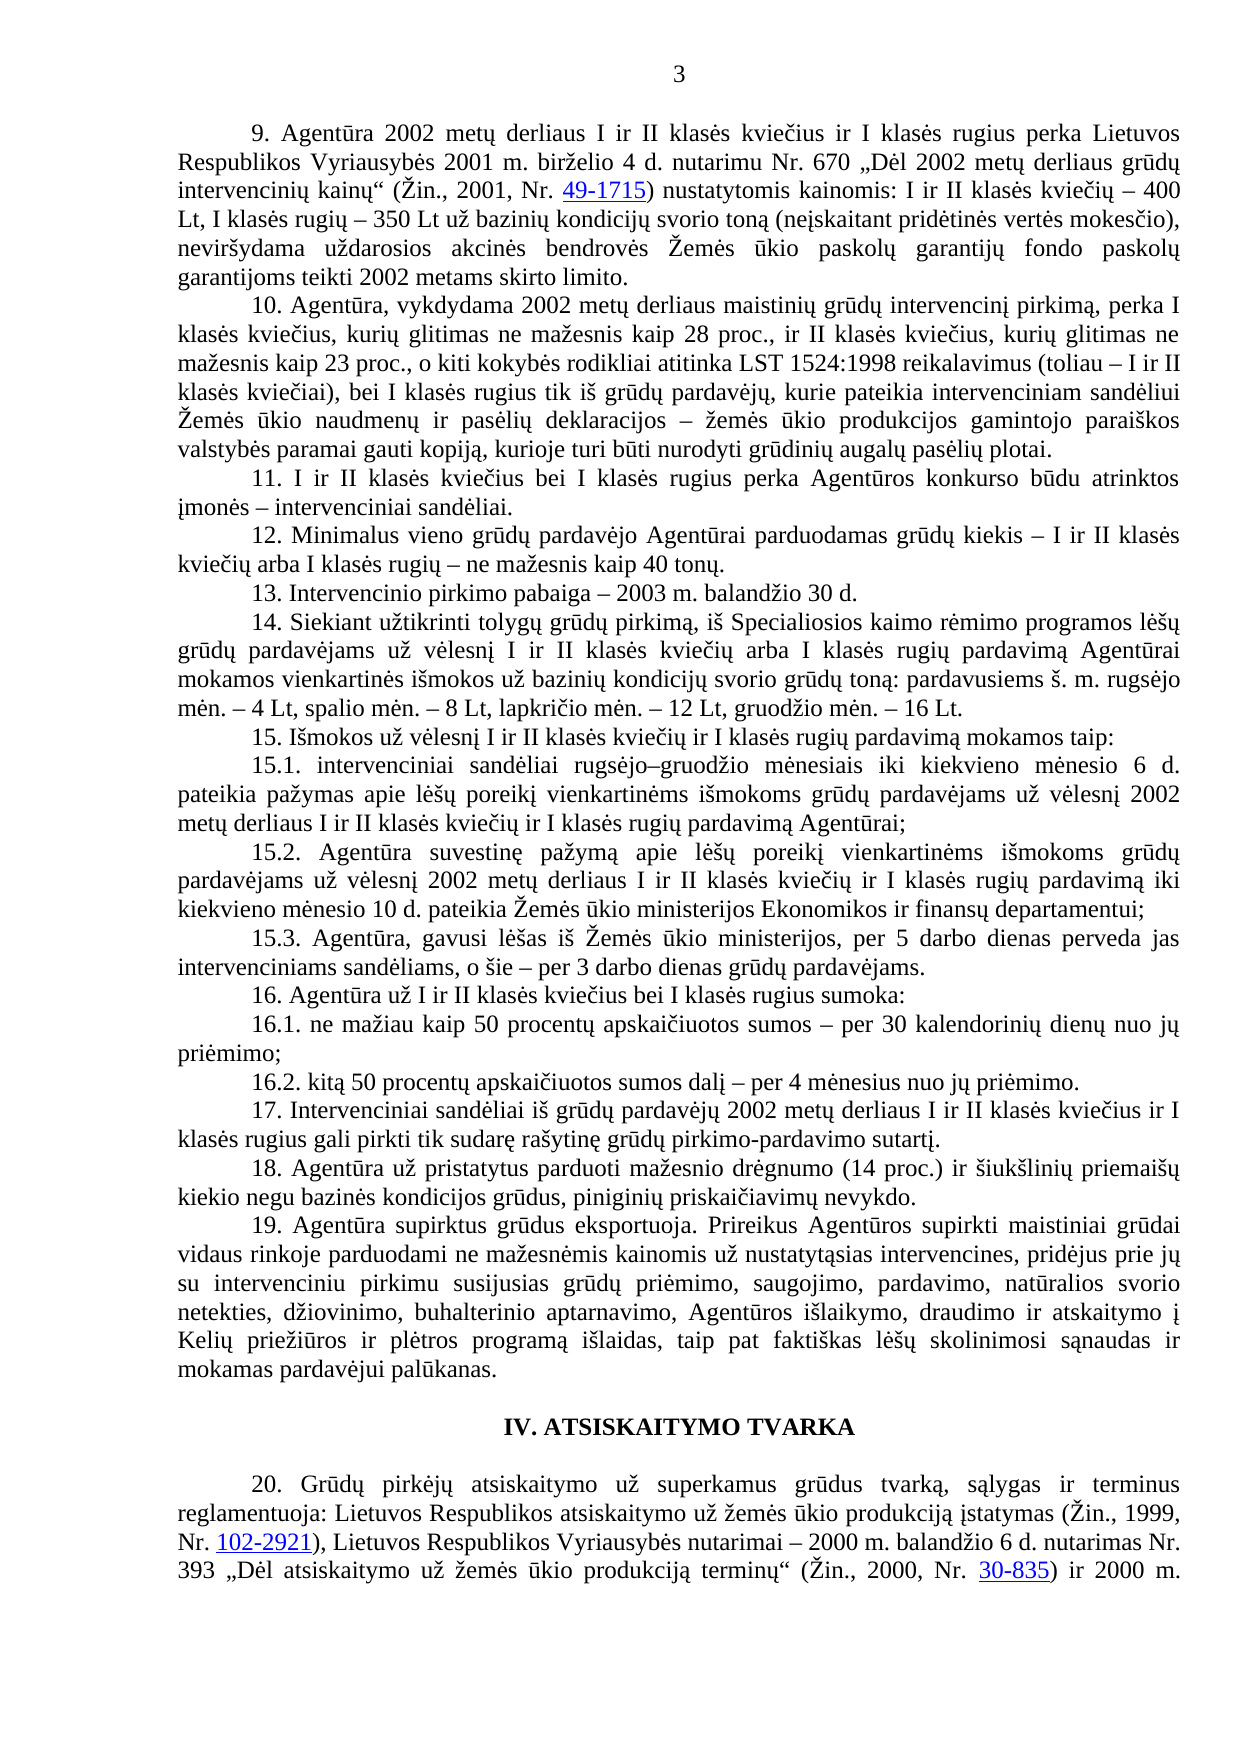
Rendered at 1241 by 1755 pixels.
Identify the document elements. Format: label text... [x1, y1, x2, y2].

text 12. Minimalus vieno grūdų pardavėjo Agentūrai parduodamas grūdų kiekis – I ir II klasės kviečių arba I klasės rugių – ne mažesnis kaip 40 tonų. [177, 521, 1181, 578]
text IV. ATSISKAITYMO TVARKA [177, 1412, 1181, 1441]
text 18. Agentūra už pristatytus parduoti mažesnio drėgnumo (14 proc.) ir šiukšlinių priemaišų kiekio negu bazinės kondicijos grūdus, piniginių priskaičiavimų nevykdo. [177, 1153, 1181, 1211]
text 20. Grūdų pirkėjų atsiskaitymo už superkamus grūdus tvarką, sąlygas ir terminus reglamentuoja: Lietuvos Respublikos atsiskaitymo už žemės ūkio produkciją įstatymas (Žin., 1999, Nr. 102-2921), Lietuvos Respublikos Vyriausybės nutarimai – 2000 m. balandžio 6 d. nutarimas Nr. 393 „Dėl atsiskaitymo už žemės ūkio produkciją terminų“ (Žin., 2000, Nr. 30-835) ir 2000 m. [177, 1469, 1181, 1584]
text 19. Agentūra supirktus grūdus eksportuoja. Prireikus Agentūros supirkti maistiniai grūdai vidaus rinkoje parduodami ne mažesnėmis kainomis už nustatytąsias intervencines, pridėjus prie jų su intervenciniu pirkimu susijusias grūdų priėmimo, saugojimo, pardavimo, natūralios svorio netekties, džiovinimo, buhalterinio aptarnavimo, Agentūros išlaikymo, draudimo ir atskaitymo į Kelių priežiūros ir plėtros programą išlaidas, taip pat faktiškas lėšų skolinimosi sąnaudas ir mokamas pardavėjui palūkanas. [177, 1211, 1181, 1383]
text 16. Agentūra už I ir II klasės kviečius bei I klasės rugius sumoka: [177, 981, 1181, 1009]
text 14. Siekiant užtikrinti tolygų grūdų pirkimą, iš Specialiosios kaimo rėmimo programos lėšų grūdų pardavėjams už vėlesnį I ir II klasės kviečių arba I klasės rugių pardavimą Agentūrai mokamos vienkartinės išmokos už bazinių kondicijų svorio grūdų toną: pardavusiems š. m. rugsėjo mėn. – 4 Lt, spalio mėn. – 8 Lt, lapkričio mėn. – 12 Lt, gruodžio mėn. – 16 Lt. [177, 607, 1181, 722]
text 16.2. kitą 50 procentų apskaičiuotos sumos dalį – per 4 mėnesius nuo jų priėmimo. [177, 1067, 1181, 1096]
text 10. Agentūra, vykdydama 2002 metų derliaus maistinių grūdų intervencinį pirkimą, perka I klasės kviečius, kurių glitimas ne mažesnis kaip 28 proc., ir II klasės kviečius, kurių glitimas ne mažesnis kaip 23 proc., o kiti kokybės rodikliai atitinka LST 1524:1998 reikalavimus (toliau – I ir II klasės kviečiai), bei I klasės rugius tik iš grūdų pardavėjų, kurie pateikia intervenciniam sandėliui Žemės ūkio naudmenų ir pasėlių deklaracijos – žemės ūkio produkcijos gamintojo paraiškos valstybės paramai gauti kopiją, kurioje turi būti nurodyti grūdinių augalų pasėlių plotai. [177, 291, 1181, 463]
text 9. Agentūra 2002 metų derliaus I ir II klasės kviečius ir I klasės rugius perka Lietuvos Respublikos Vyriausybės 2001 m. birželio 4 d. nutarimu Nr. 670 „Dėl 2002 metų derliaus grūdų intervencinių kainų“ (Žin., 2001, Nr. 49-1715) nustatytomis kainomis: I ir II klasės kviečių – 400 Lt, I klasės rugių – 350 Lt už bazinių kondicijų svorio toną (neįskaitant pridėtinės vertės mokesčio), neviršydama uždarosios akcinės bendrovės Žemės ūkio paskolų garantijų fondo paskolų garantijoms teikti 2002 metams skirto limito. [177, 118, 1181, 291]
text 17. Intervenciniai sandėliai iš grūdų pardavėjų 2002 metų derliaus I ir II klasės kviečius ir I klasės rugius gali pirkti tik sudarę rašytinę grūdų pirkimo-pardavimo sutartį. [177, 1096, 1181, 1153]
text 15.3. Agentūra, gavusi lėšas iš Žemės ūkio ministerijos, per 5 darbo dienas perveda jas intervenciniams sandėliams, o šie – per 3 darbo dienas grūdų pardavėjams. [177, 923, 1181, 981]
text 11. I ir II klasės kviečius bei I klasės rugius perka Agentūros konkurso būdu atrinktos įmonės – intervenciniai sandėliai. [177, 463, 1181, 521]
text 13. Intervencinio pirkimo pabaiga – 2003 m. balandžio 30 d. [177, 578, 1181, 607]
text 15.2. Agentūra suvestinę pažymą apie lėšų poreikį vienkartinėms išmokoms grūdų pardavėjams už vėlesnį 2002 metų derliaus I ir II klasės kviečių ir I klasės rugių pardavimą iki kiekvieno mėnesio 10 d. pateikia Žemės ūkio ministerijos Ekonomikos ir finansų departamentui; [177, 837, 1181, 923]
text 15.1. intervenciniai sandėliai rugsėjo–gruodžio mėnesiais iki kiekvieno mėnesio 6 d. pateikia pažymas apie lėšų poreikį vienkartinėms išmokoms grūdų pardavėjams už vėlesnį 2002 metų derliaus I ir II klasės kviečių ir I klasės rugių pardavimą Agentūrai; [177, 751, 1181, 837]
text 16.1. ne mažiau kaip 50 procentų apskaičiuotos sumos – per 30 kalendorinių dienų nuo jų priėmimo; [177, 1009, 1181, 1067]
text 15. Išmokos už vėlesnį I ir II klasės kviečių ir I klasės rugių pardavimą mokamos taip: [177, 722, 1181, 751]
